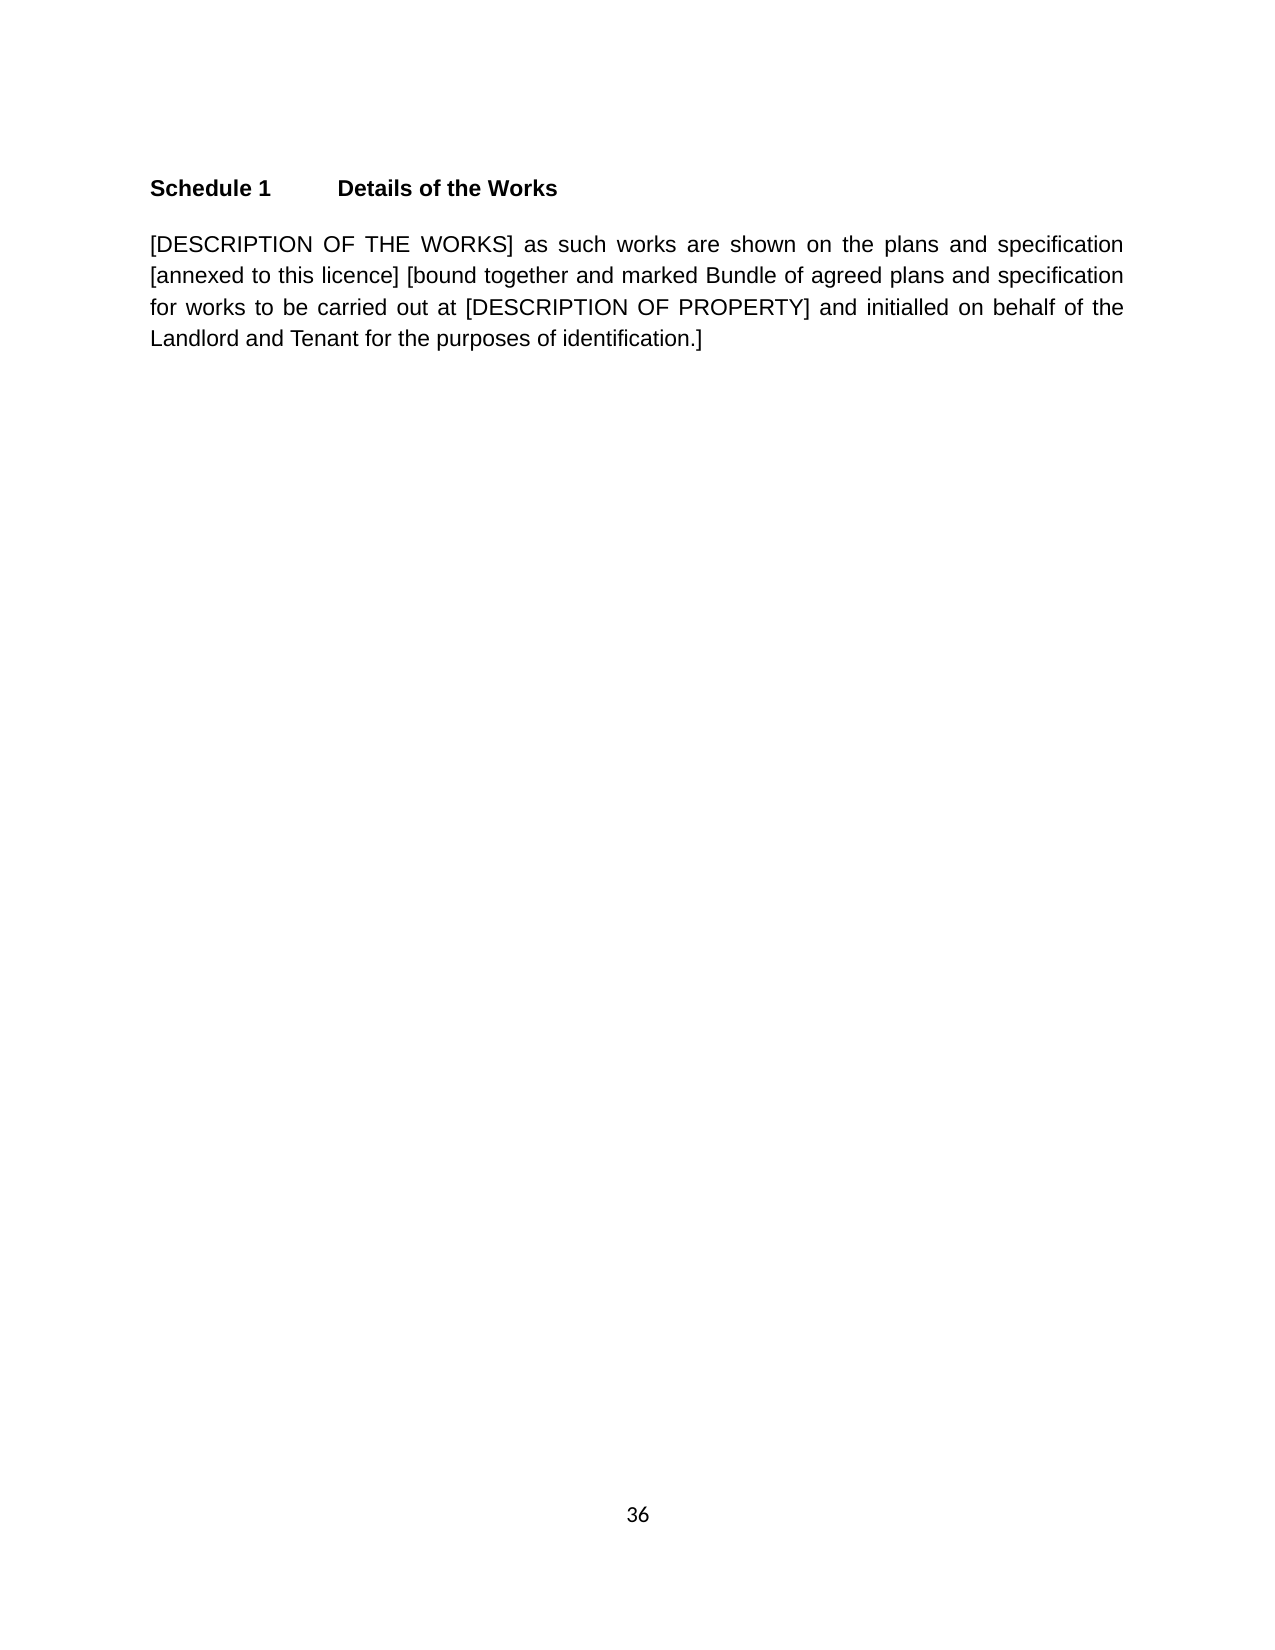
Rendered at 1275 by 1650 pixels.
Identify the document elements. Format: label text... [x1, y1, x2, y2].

text [DESCRIPTION OF THE WORKS] as such works are shown on the plans and specification [annexed to this licence] [bound together and marked Bundle of agreed plans and specification for works to be carried out at [DESCRIPTION OF PROPERTY] and initialled on behalf of the Landlord and Tenant for the purposes of identification.] [150, 226, 1125, 351]
list Details of the Works [150, 175, 1125, 201]
